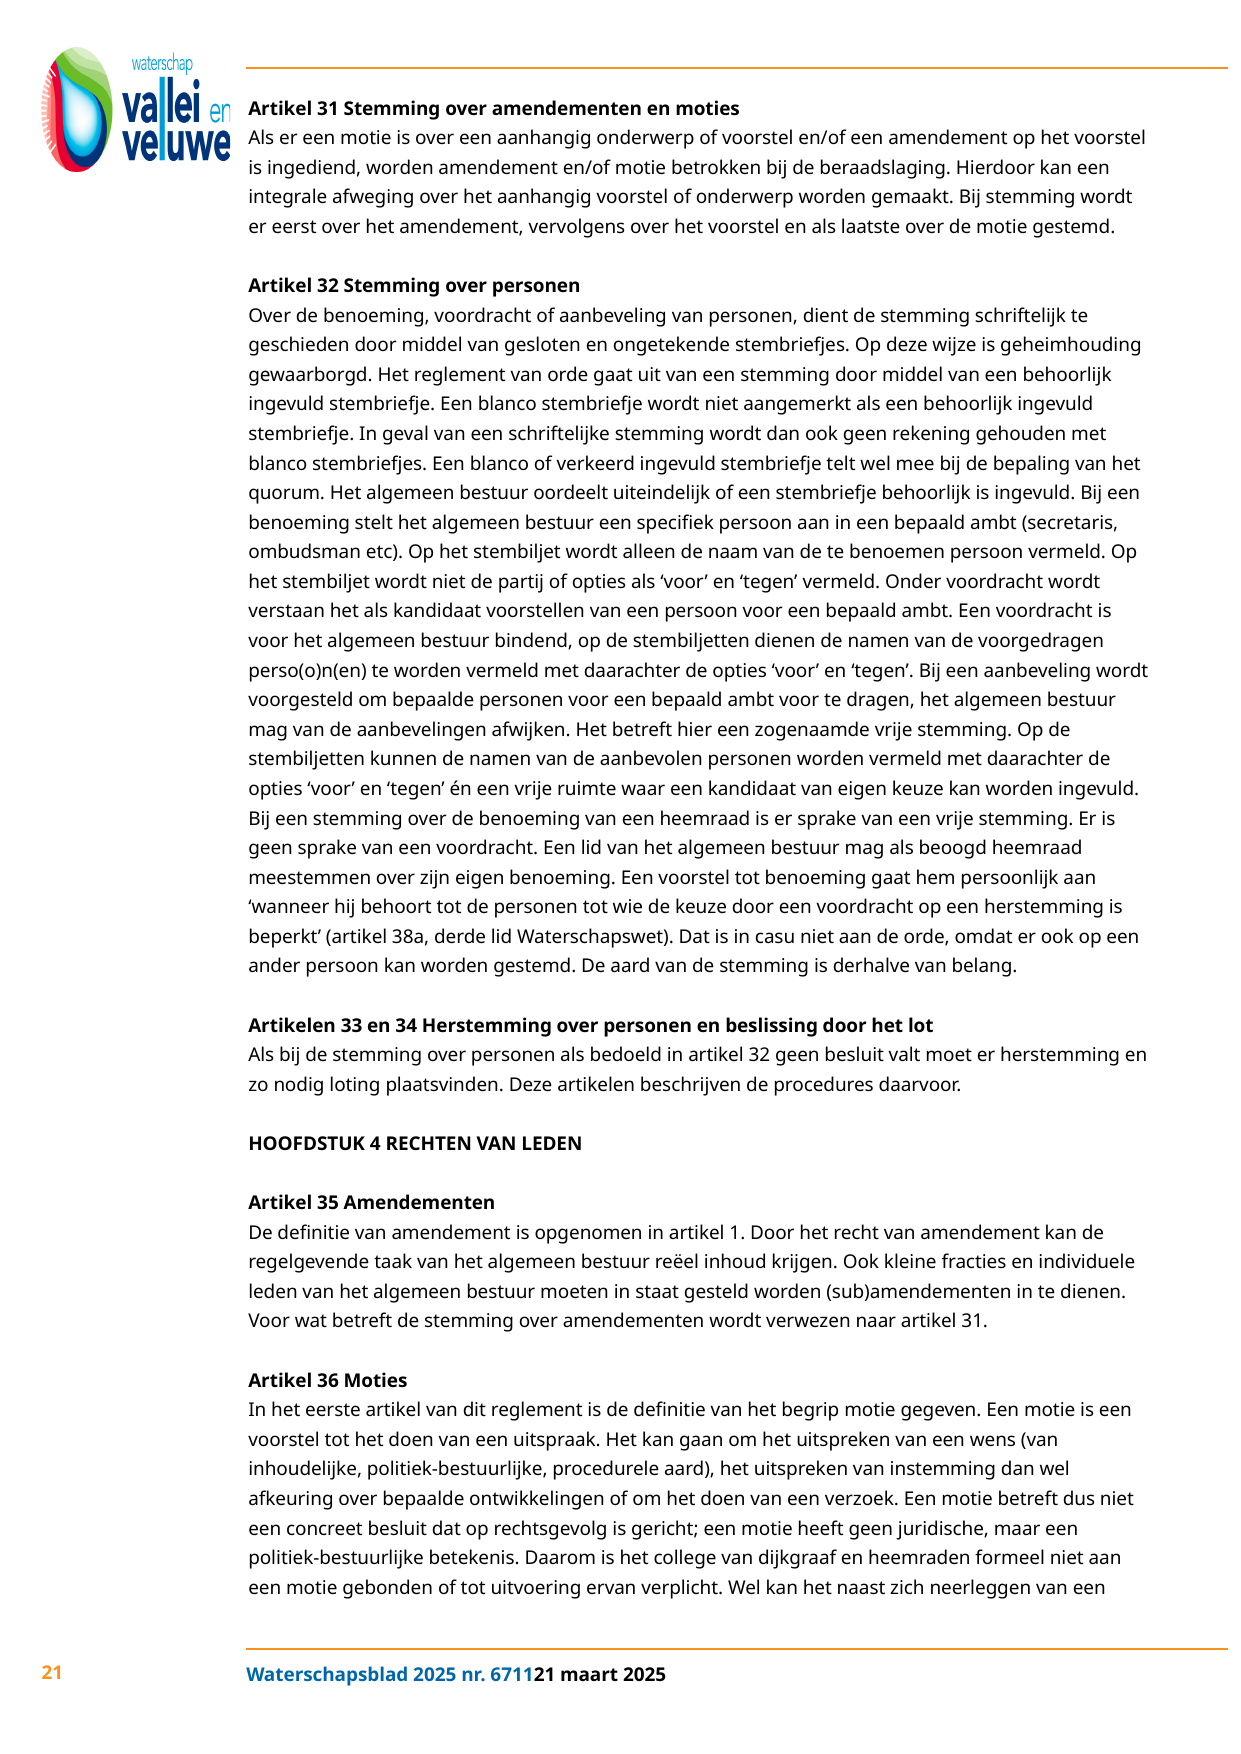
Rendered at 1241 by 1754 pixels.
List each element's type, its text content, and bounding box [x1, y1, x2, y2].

text De definitie van amendement is opgenomen in artikel 1. Door het recht van amendement kan de regelgevende taak van het algemeen bestuur reëel inhoud krijgen. Ook kleine fracties en individuele leden van het algemeen bestuur moeten in staat gesteld worden (sub)amendementen in te dienen. Voor wat betreft de stemming over amendementen wordt verwezen naar artikel 31. [248, 1219, 1152, 1333]
text HOOFDSTUK 4 RECHTEN VAN LEDEN [248, 1130, 1152, 1156]
text Artikel 36 Moties [248, 1367, 1152, 1393]
text Over de benoeming, voordracht of aanbeveling van personen, dient de stemming schriftelijk te geschieden door middel van gesloten en ongetekende stembriefjes. Op deze wijze is geheimhouding gewaarborgd. Het reglement van orde gaat uit van een stemming door middel van een behoorlijk ingevuld stembriefje. Een blanco stembriefje wordt niet aangemerkt als een behoorlijk ingevuld stembriefje. In geval van een schriftelijke stemming wordt dan ook geen rekening gehouden met blanco stembriefjes. Een blanco of verkeerd ingevuld stembriefje telt wel mee bij de bepaling van het quorum. Het algemeen bestuur oordeelt uiteindelijk of een stembriefje behoorlijk is ingevuld. Bij een benoeming stelt het algemeen bestuur een specifiek persoon aan in een bepaald ambt (secretaris, ombudsman etc). Op het stembiljet wordt alleen de naam van de te benoemen persoon vermeld. Op het stembiljet wordt niet de partij of opties als ‘voor’ en ‘tegen’ vermeld. Onder voordracht wordt verstaan het als kandidaat voorstellen van een persoon voor een bepaald ambt. Een voordracht is voor het algemeen bestuur bindend, op de stembiljetten dienen de namen van de voorgedragen perso(o)n(en) te worden vermeld met daarachter de opties ‘voor’ en ‘tegen’. Bij een aanbeveling wordt voorgesteld om bepaalde personen voor een bepaald ambt voor te dragen, het algemeen bestuur mag van de aanbevelingen afwijken. Het betreft hier een zogenaamde vrije stemming. Op de stembiljetten kunnen de namen van de aanbevolen personen worden vermeld met daarachter de opties ‘voor’ en ‘tegen’ én een vrije ruimte waar een kandidaat van eigen keuze kan worden ingevuld. Bij een stemming over de benoeming van een heemraad is er sprake van een vrije stemming. Er is geen sprake van een voordracht. Een lid van het algemeen bestuur mag als beoogd heemraad meestemmen over zijn eigen benoeming. Een voorstel tot benoeming gaat hem persoonlijk aan ‘wanneer hij behoort tot de personen tot wie de keuze door een voordracht op een herstemming is beperkt’ (artikel 38a, derde lid Waterschapswet). Dat is in casu niet aan de orde, omdat er ook op een ander persoon kan worden gestemd. De aard van de stemming is derhalve van belang. [248, 302, 1152, 978]
picture [41, 47, 231, 172]
text Artikelen 33 en 34 Herstemming over personen en beslissing door het lot [248, 1012, 1152, 1038]
text Artikel 35 Amendementen [248, 1189, 1152, 1215]
text Als bij de stemming over personen als bedoeld in artikel 32 geen besluit valt moet er herstemming en zo nodig loting plaatsvinden. Deze artikelen beschrijven de procedures daarvoor. [248, 1041, 1152, 1097]
text Artikel 32 Stemming over personen [248, 272, 1152, 298]
text Als er een motie is over een aanhangig onderwerp of voorstel en/of een amendement op het voorstel is ingediend, worden amendement en/of motie betrokken bij de beraadslaging. Hierdoor kan een integrale afweging over het aanhangig voorstel of onderwerp worden gemaakt. Bij stemming wordt er eerst over het amendement, vervolgens over het voorstel en als laatste over de motie gestemd. [248, 124, 1152, 239]
text Artikel 31 Stemming over amendementen en moties [248, 95, 1152, 121]
text In het eerste artikel van dit reglement is de definitie van het begrip motie gegeven. Een motie is een voorstel tot het doen van een uitspraak. Het kan gaan om het uitspreken van een wens (van inhoudelijke, politiek-bestuurlijke, procedurele aard), het uitspreken van instemming dan wel afkeuring over bepaalde ontwikkelingen of om het doen van een verzoek. Een motie betreft dus niet een concreet besluit dat op rechtsgevolg is gericht; een motie heeft geen juridische, maar een politiek-bestuurlijke betekenis. Daarom is het college van dijkgraaf en heemraden formeel niet aan een motie gebonden of tot uitvoering ervan verplicht. Wel kan het naast zich neerleggen van een [248, 1396, 1152, 1600]
